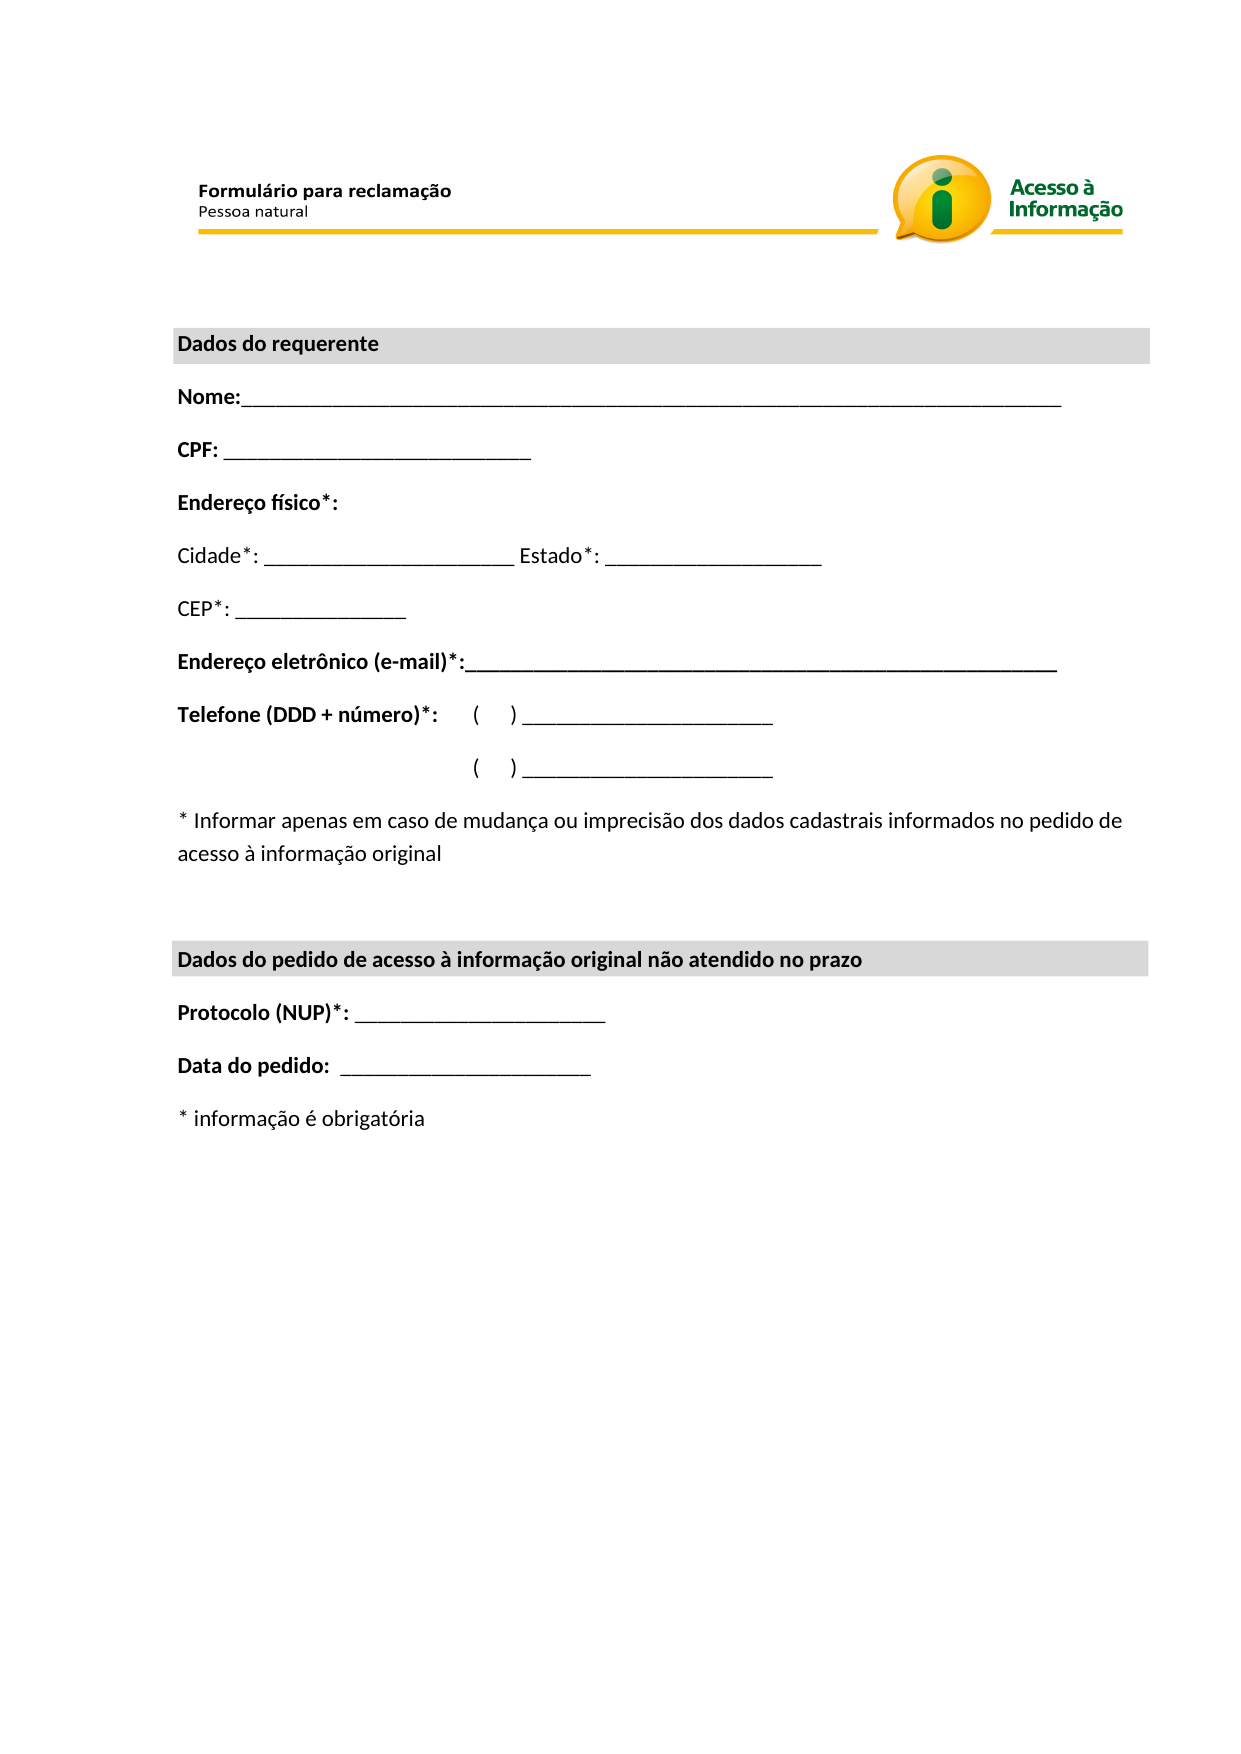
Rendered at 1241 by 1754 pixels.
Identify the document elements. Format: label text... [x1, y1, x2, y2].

text Protocolo (NUP)*: ______________________ [177, 998, 1144, 1026]
text CPF: ___________________________ [177, 435, 1144, 463]
text * informação é obrigatória [177, 1104, 1144, 1132]
text Data do pedido: ______________________ [177, 1051, 1144, 1079]
text Telefone (DDD + número)*: ( ) ______________________ [177, 700, 1144, 728]
picture [198, 155, 1123, 244]
text Nome:________________________________________________________________________ [177, 382, 1144, 410]
text ( ) ______________________ [177, 753, 1144, 781]
text Endereço eletrônico (e-mail)*:____________________________________________________ [177, 647, 1144, 675]
text Cidade*: ______________________ Estado*: ___________________ [177, 541, 1144, 569]
text * Informar apenas em caso de mudança ou imprecisão dos dados cadastrais informados no pedido de acesso à informação original [177, 806, 1144, 867]
text Endereço físico*: [177, 488, 1144, 516]
text CEP*: _______________ [177, 594, 1144, 622]
